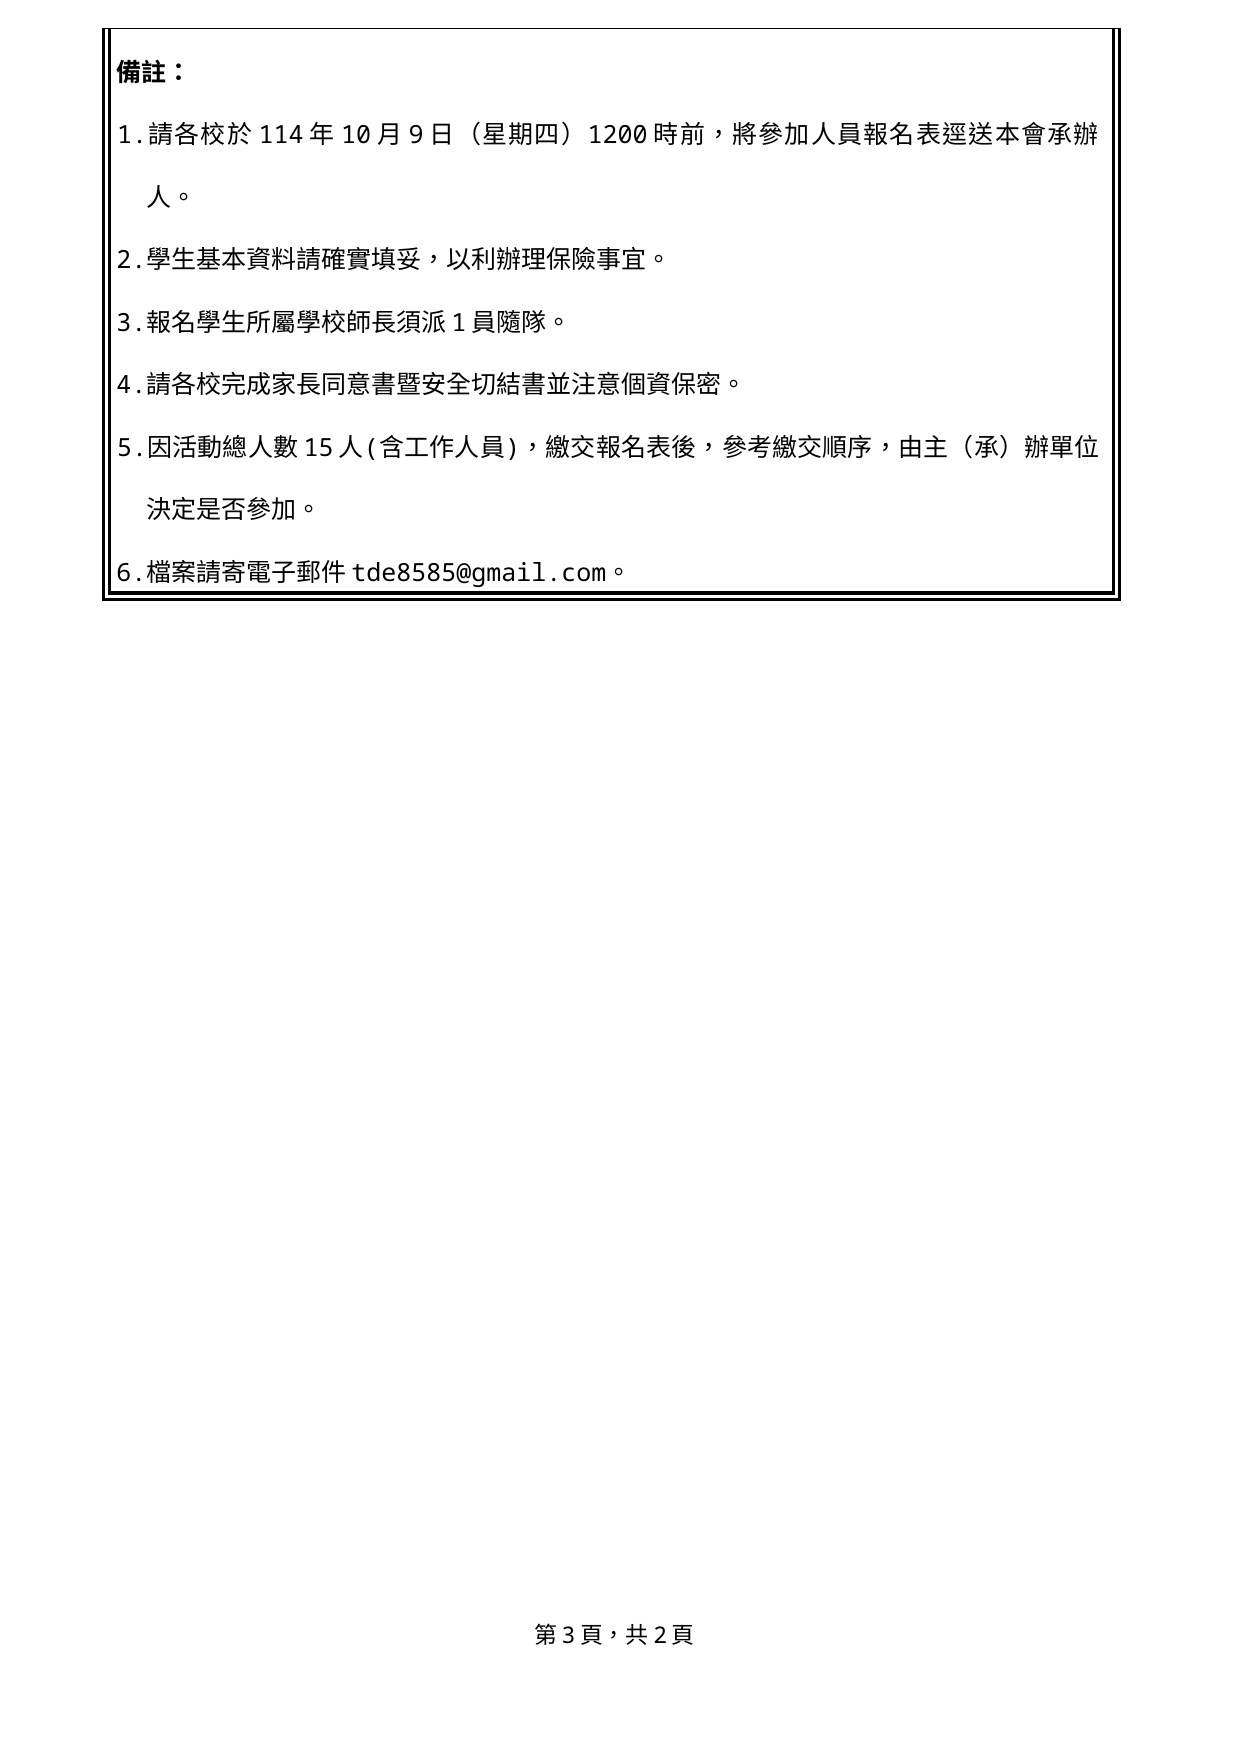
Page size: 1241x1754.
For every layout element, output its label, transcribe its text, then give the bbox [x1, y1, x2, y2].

table_cell 備註： 1.請各校於114年10月9日（星期四）1200時前，將參加人員報名表逕送本會承辦人。 2.學生基本資料請確實填妥，以利辦理保險事宜。 3.報名學生所屬學校師長須派1員隨隊。 4.請各校完成家長同意書暨安全切結書並注意個資保密。 5.因活動總人數15人(含工作人員)，繳交報名表後，參考繳交順序，由主（承）辦單位決定是否參加。 6.檔案請寄電子郵件tde8585@gmail.com。 [111, 29, 1112, 591]
